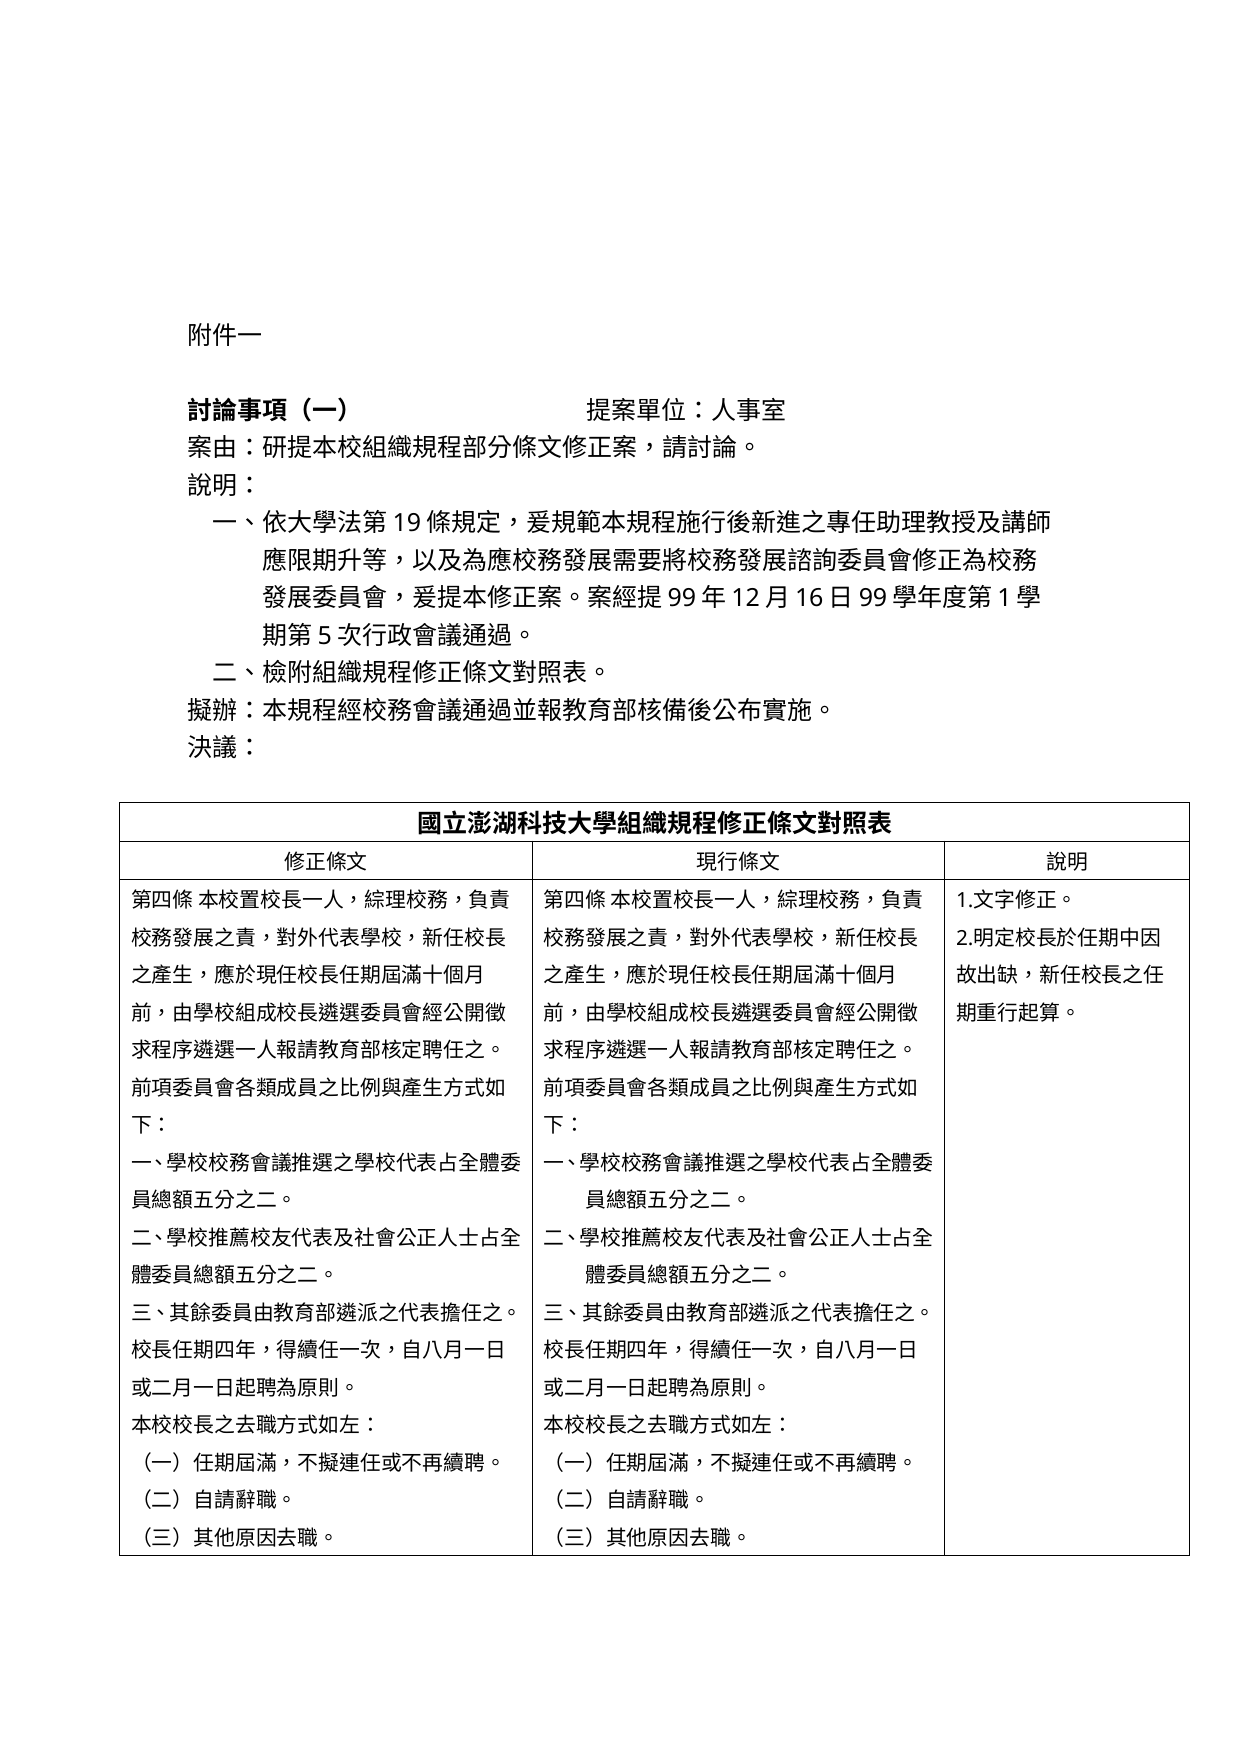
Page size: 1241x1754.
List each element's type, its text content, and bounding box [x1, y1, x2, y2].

text 案由：研提本校組織規程部分條文修正案，請討論。 [187, 427, 1053, 464]
table_header 國立澎湖科技大學組織規程修正條文對照表 [120, 803, 1189, 841]
text 一、依大學法第19條規定，爰規範本規程施行後新進之專任助理教授及講師應限期升等，以及為應校務發展需要將校務發展諮詢委員會修正為校務發展委員會，爰提本修正案。案經提99年12月16日99學年度第1學期第5次行政會議通過。 [212, 502, 1053, 652]
text 附件一 [187, 314, 1053, 352]
table_cell 1.文字修正。 2.明定校長於任期中因故出缺，新任校長之任期重行起算。 [945, 880, 1189, 1555]
table_cell 說明 [945, 842, 1189, 879]
text 擬辦：本規程經校務會議通過並報教育部核備後公布實施。 [187, 689, 1053, 727]
text 說明： [187, 464, 1053, 502]
text 決議： [187, 727, 1053, 764]
text 二、檢附組織規程修正條文對照表。 [212, 652, 1053, 689]
text 討論事項（一） 提案單位：人事室 [187, 389, 1053, 427]
table_cell 修正條文 [120, 842, 532, 879]
table_cell 第四條 本校置校長一人，綜理校務，負責校務發展之責，對外代表學校，新任校長之產生，應於現任校長任期屆滿十個月前，由學校組成校長遴選委員會經公開徵求程序遴選一人報請教育部核定聘任之。 前項委員會各類成員之比例與產生方式如下： 一、學校校務會議推選之學校代表占全體委員總額五分之二。 二、學校推薦校友代表及社會公正人士占全體委員總額五分之二。 三、其餘委員由教育部遴派之代表擔任之。 校長任期四年，得續任一次，自八月一日或二月一日起聘為原則。 本校校長之去職方式如左： （一）任期屆滿，不擬連任或不再續聘。 （二）自請辭職。 （三）其他原因去職。 [120, 880, 532, 1555]
table_cell 現行條文 [533, 842, 944, 879]
table_cell 第四條 本校置校長一人，綜理校務，負責校務發展之責，對外代表學校，新任校長之產生，應於現任校長任期屆滿十個月前，由學校組成校長遴選委員會經公開徵求程序遴選一人報請教育部核定聘任之。 前項委員會各類成員之比例與產生方式如下： 一、學校校務會議推選之學校代表占全體委員總額五分之二。 二、學校推薦校友代表及社會公正人士占全體委員總額五分之二。 三、其餘委員由教育部遴派之代表擔任之。 校長任期四年，得續任一次，自八月一日或二月一日起聘為原則。 本校校長之去職方式如左： （一）任期屆滿，不擬連任或不再續聘。 （二）自請辭職。 （三）其他原因去職。 [533, 880, 944, 1555]
